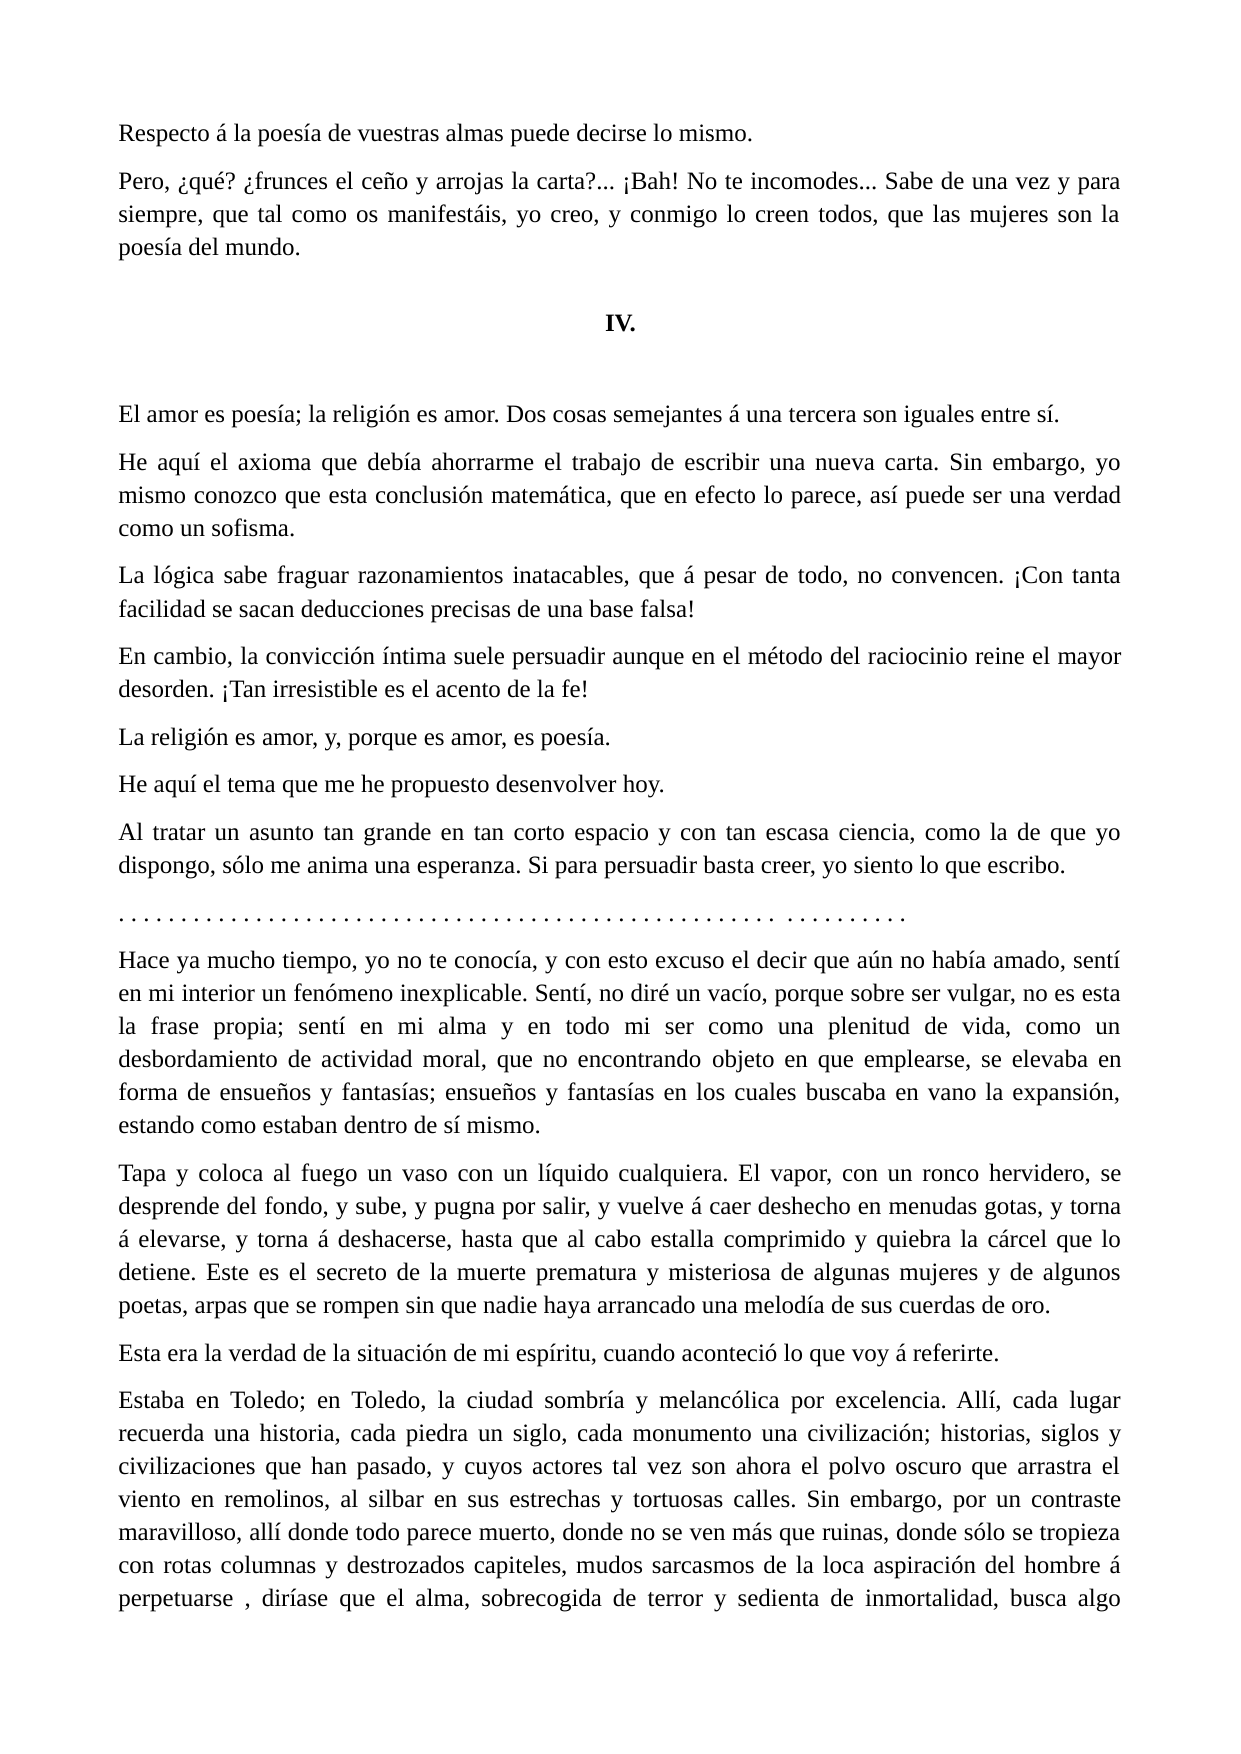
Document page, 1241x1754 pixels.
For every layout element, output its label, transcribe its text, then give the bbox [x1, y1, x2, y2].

text He aquí el axioma que debía ahorrarme el trabajo de escribir una nueva carta. Sin embargo, yo mismo conozco que esta conclusión matemática, que en efecto lo parece, así puede ser una verdad como un sofisma. [118, 447, 1122, 542]
text Esta era la verdad de la situación de mi espíritu, cuando aconteció lo que voy á referirte. [118, 1338, 1122, 1366]
text Estaba en Toledo; en Toledo, la ciudad sombría y melancólica por excelencia. Allí, cada lugar recuerda una historia, cada piedra un siglo, cada monumento una civilización; historias, siglos y civilizaciones que han pasado, y cuyos actores tal vez son ahora el polvo oscuro que arrastra el viento en remolinos, al silbar en sus estrechas y tortuosas calles. Sin embargo, por un contraste maravilloso, allí donde todo parece muerto, donde no se ven más que ruinas, donde sólo se tropieza con rotas columnas y destrozados capiteles, mudos sarcasmos de la loca aspiración del hombre á perpetuarse , diríase que el alma, sobrecogida de terror y sedienta de inmortalidad, busca algo [118, 1385, 1122, 1612]
text Hace ya mucho tiempo, yo no te conocía, y con esto excuso el decir que aún no había amado, sentí en mi interior un fenómeno inexplicable. Sentí, no diré un vacío, porque sobre ser vulgar, no es esta la frase propia; sentí en mi alma y en todo mi ser como una plenitud de vida, como un desbordamiento de actividad moral, que no encontrando objeto en que emplearse, se elevaba en forma de ensueños y fantasías; ensueños y fantasías en los cuales buscaba en vano la expansión, estando como estaban dentro de sí mismo. [118, 945, 1122, 1139]
text . . . . . . . . . . . . . . . . . . . . . . . . . . . . . . . . . . . . . . . . . . . . . . . . . . . . . . . . . . . . . . . [118, 898, 1122, 926]
text El amor es poesía; la religión es amor. Dos cosas semejantes á una tercera son iguales entre sí. [118, 366, 1122, 428]
text IV. [118, 308, 1122, 337]
text La religión es amor, y, porque es amor, es poesía. [118, 722, 1122, 751]
text Tapa y coloca al fuego un vaso con un líquido cualquiera. El vapor, con un ronco hervidero, se desprende del fondo, y sube, y pugna por salir, y vuelve á caer deshecho en menudas gotas, y torna á elevarse, y torna á deshacerse, hasta que al cabo estalla comprimido y quiebra la cárcel que lo detiene. Este es el secreto de la muerte prematura y misteriosa de algunas mujeres y de algunos poetas, arpas que se rompen sin que nadie haya arrancado una melodía de sus cuerdas de oro. [118, 1158, 1122, 1319]
text Pero, ¿qué? ¿frunces el ceño y arrojas la carta?... ¡Bah! No te incomodes... Sabe de una vez y para siempre, que tal como os manifestáis, yo creo, y conmigo lo creen todos, que las mujeres son la poesía del mundo. [118, 166, 1122, 261]
text He aquí el tema que me he propuesto desenvolver hoy. [118, 769, 1122, 798]
text Respecto á la poesía de vuestras almas puede decirse lo mismo. [118, 118, 1122, 147]
text La lógica sabe fraguar razonamientos inatacables, que á pesar de todo, no convencen. ¡Con tanta facilidad se sacan deducciones precisas de una base falsa! [118, 561, 1122, 622]
text Al tratar un asunto tan grande en tan corto espacio y con tan escasa ciencia, como la de que yo dispongo, sólo me anima una esperanza. Si para persuadir basta creer, yo siento lo que escribo. [118, 817, 1122, 879]
text En cambio, la convicción íntima suele persuadir aunque en el método del raciocinio reine el mayor desorden. ¡Tan irresistible es el acento de la fe! [118, 641, 1122, 703]
